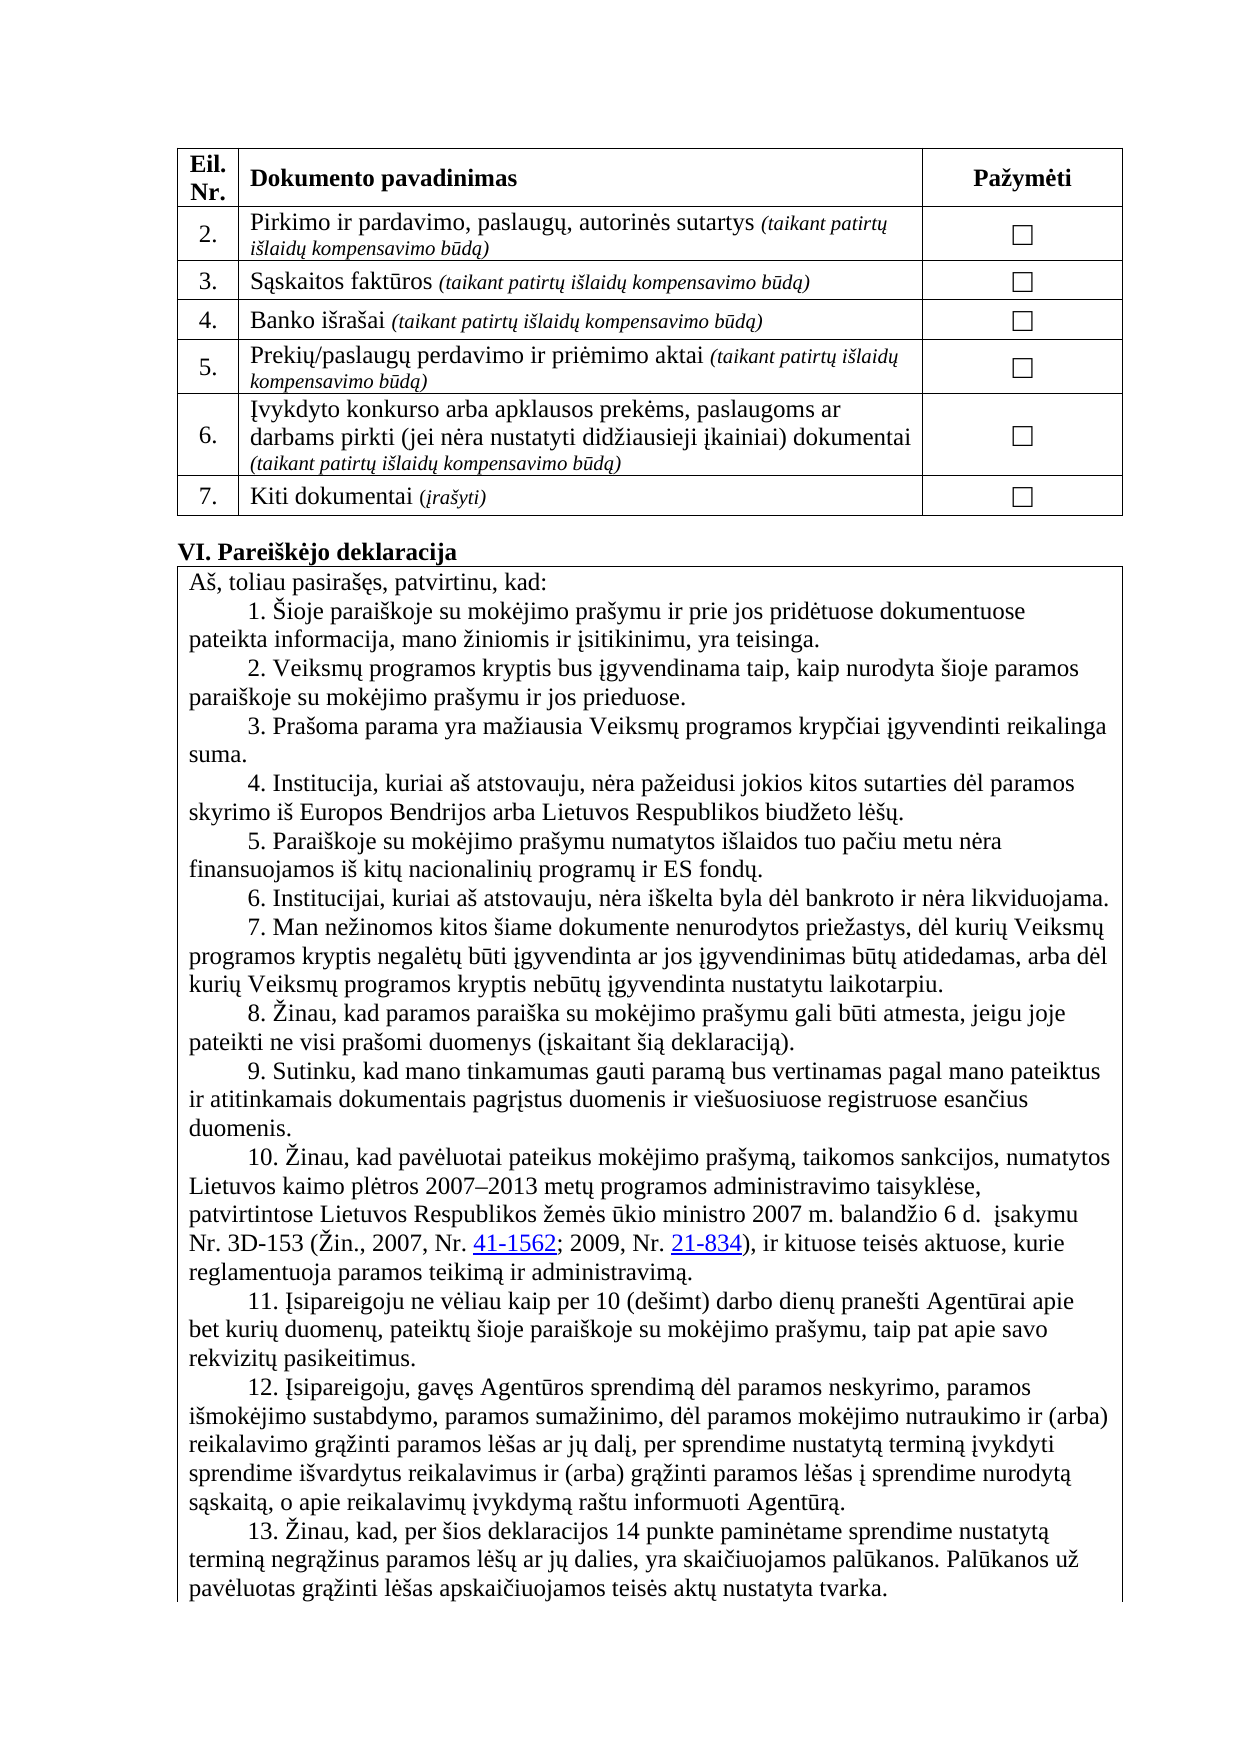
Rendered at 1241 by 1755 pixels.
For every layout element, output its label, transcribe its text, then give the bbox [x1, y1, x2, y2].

table_cell Įvykdyto konkurso arba apklausos prekėms, paslaugoms ar darbams pirkti (jei nėra nustatyti didžiausieji įkainiai) dokumentai (taikant patirtų išlaidų kompensavimo būdą) [239, 394, 922, 475]
table_cell Banko išrašai (taikant patirtų išlaidų kompensavimo būdą) [239, 300, 922, 339]
table_cell □ [923, 207, 1122, 260]
table_cell □ [923, 340, 1122, 393]
table_cell 6. [178, 394, 238, 475]
table_cell 2. [178, 207, 238, 260]
table_cell □ [923, 394, 1122, 475]
table_cell Prekių/paslaugų perdavimo ir priėmimo aktai (taikant patirtų išlaidų kompensavimo būdą) [239, 340, 922, 393]
text VI. Pareiškėjo deklaracija [177, 537, 1122, 566]
table_cell 4. [178, 300, 238, 339]
table_cell Sąskaitos faktūros (taikant patirtų išlaidų kompensavimo būdą) [239, 261, 922, 299]
table_cell □ [923, 476, 1122, 514]
table_cell □ [923, 300, 1122, 339]
table_cell 5. [178, 340, 238, 393]
table_header Aš, toliau pasirašęs, patvirtinu, kad: 1. Šioje paraiškoje su mokėjimo prašymu ir prie jos pridėtuose dokumentuose pateikta informacija, mano žiniomis ir įsitikinimu, yra teisinga. 2. Veiksmų programos kryptis bus įgyvendinama taip, kaip nurodyta šioje paramos paraiškoje su mokėjimo prašymu ir jos prieduose. 3. Prašoma parama yra mažiausia Veiksmų programos krypčiai įgyvendinti reikalinga suma. 4. Institucija, kuriai aš atstovauju, nėra pažeidusi jokios kitos sutarties dėl paramos skyrimo iš Europos Bendrijos arba Lietuvos Respublikos biudžeto lėšų. 5. Paraiškoje su mokėjimo prašymu numatytos išlaidos tuo pačiu metu nėra finansuojamos iš kitų nacionalinių programų ir ES fondų. 6. Institucijai, kuriai aš atstovauju, nėra iškelta byla dėl bankroto ir nėra likviduojama. 7. Man nežinomos kitos šiame dokumente nenurodytos priežastys, dėl kurių Veiksmų programos kryptis negalėtų būti įgyvendinta ar jos įgyvendinimas būtų atidedamas, arba dėl kurių Veiksmų programos kryptis nebūtų įgyvendinta nustatytu laikotarpiu. 8. Žinau, kad paramos paraiška su mokėjimo prašymu gali būti atmesta, jeigu joje pateikti ne visi prašomi duomenys (įskaitant šią deklaraciją). 9. Sutinku, kad mano tinkamumas gauti paramą bus vertinamas pagal mano pateiktus ir atitinkamais dokumentais pagrįstus duomenis ir viešuosiuose registruose esančius duomenis. 10. Žinau, kad pavėluotai pateikus mokėjimo prašymą, taikomos sankcijos, numatytos Lietuvos kaimo plėtros 2007–2013 metų programos administravimo taisyklėse, patvirtintose Lietuvos Respublikos žemės ūkio ministro 2007 m. balandžio 6 d. įsakymu Nr. 3D-153 (Žin., 2007, Nr. 41-1562; 2009, Nr. 21-834), ir kituose teisės aktuose, kurie reglamentuoja paramos teikimą ir administravimą. 11. Įsipareigoju ne vėliau kaip per 10 (dešimt) darbo dienų pranešti Agentūrai apie bet kurių duomenų, pateiktų šioje paraiškoje su mokėjimo prašymu, taip pat apie savo rekvizitų pasikeitimus. 12. Įsipareigoju, gavęs Agentūros sprendimą dėl paramos neskyrimo, paramos išmokėjimo sustabdymo, paramos sumažinimo, dėl paramos mokėjimo nutraukimo ir (arba) reikalavimo grąžinti paramos lėšas ar jų dalį, per sprendime nustatytą terminą įvykdyti sprendime išvardytus reikalavimus ir (arba) grąžinti paramos lėšas į sprendime nurodytą sąskaitą, o apie reikalavimų įvykdymą raštu informuoti Agentūrą. 13. Žinau, kad, per šios deklaracijos 14 punkte paminėtame sprendime nustatytą terminą negrąžinus paramos lėšų ar jų dalies, yra skaičiuojamos palūkanos. Palūkanos už pavėluotas grąžinti lėšas apskaičiuojamos teisės aktų nustatyta tvarka. [178, 567, 1122, 1602]
table_header Pažymėti [923, 149, 1122, 206]
table_cell □ [923, 261, 1122, 299]
table_cell Kiti dokumentai (įrašyti) [239, 476, 922, 514]
table_header Dokumento pavadinimas [239, 149, 922, 206]
table_header Eil. Nr. [178, 149, 238, 206]
table_cell 7. [178, 476, 238, 514]
table_cell Pirkimo ir pardavimo, paslaugų, autorinės sutartys (taikant patirtų išlaidų kompensavimo būdą) [239, 207, 922, 260]
table_cell 3. [178, 261, 238, 299]
